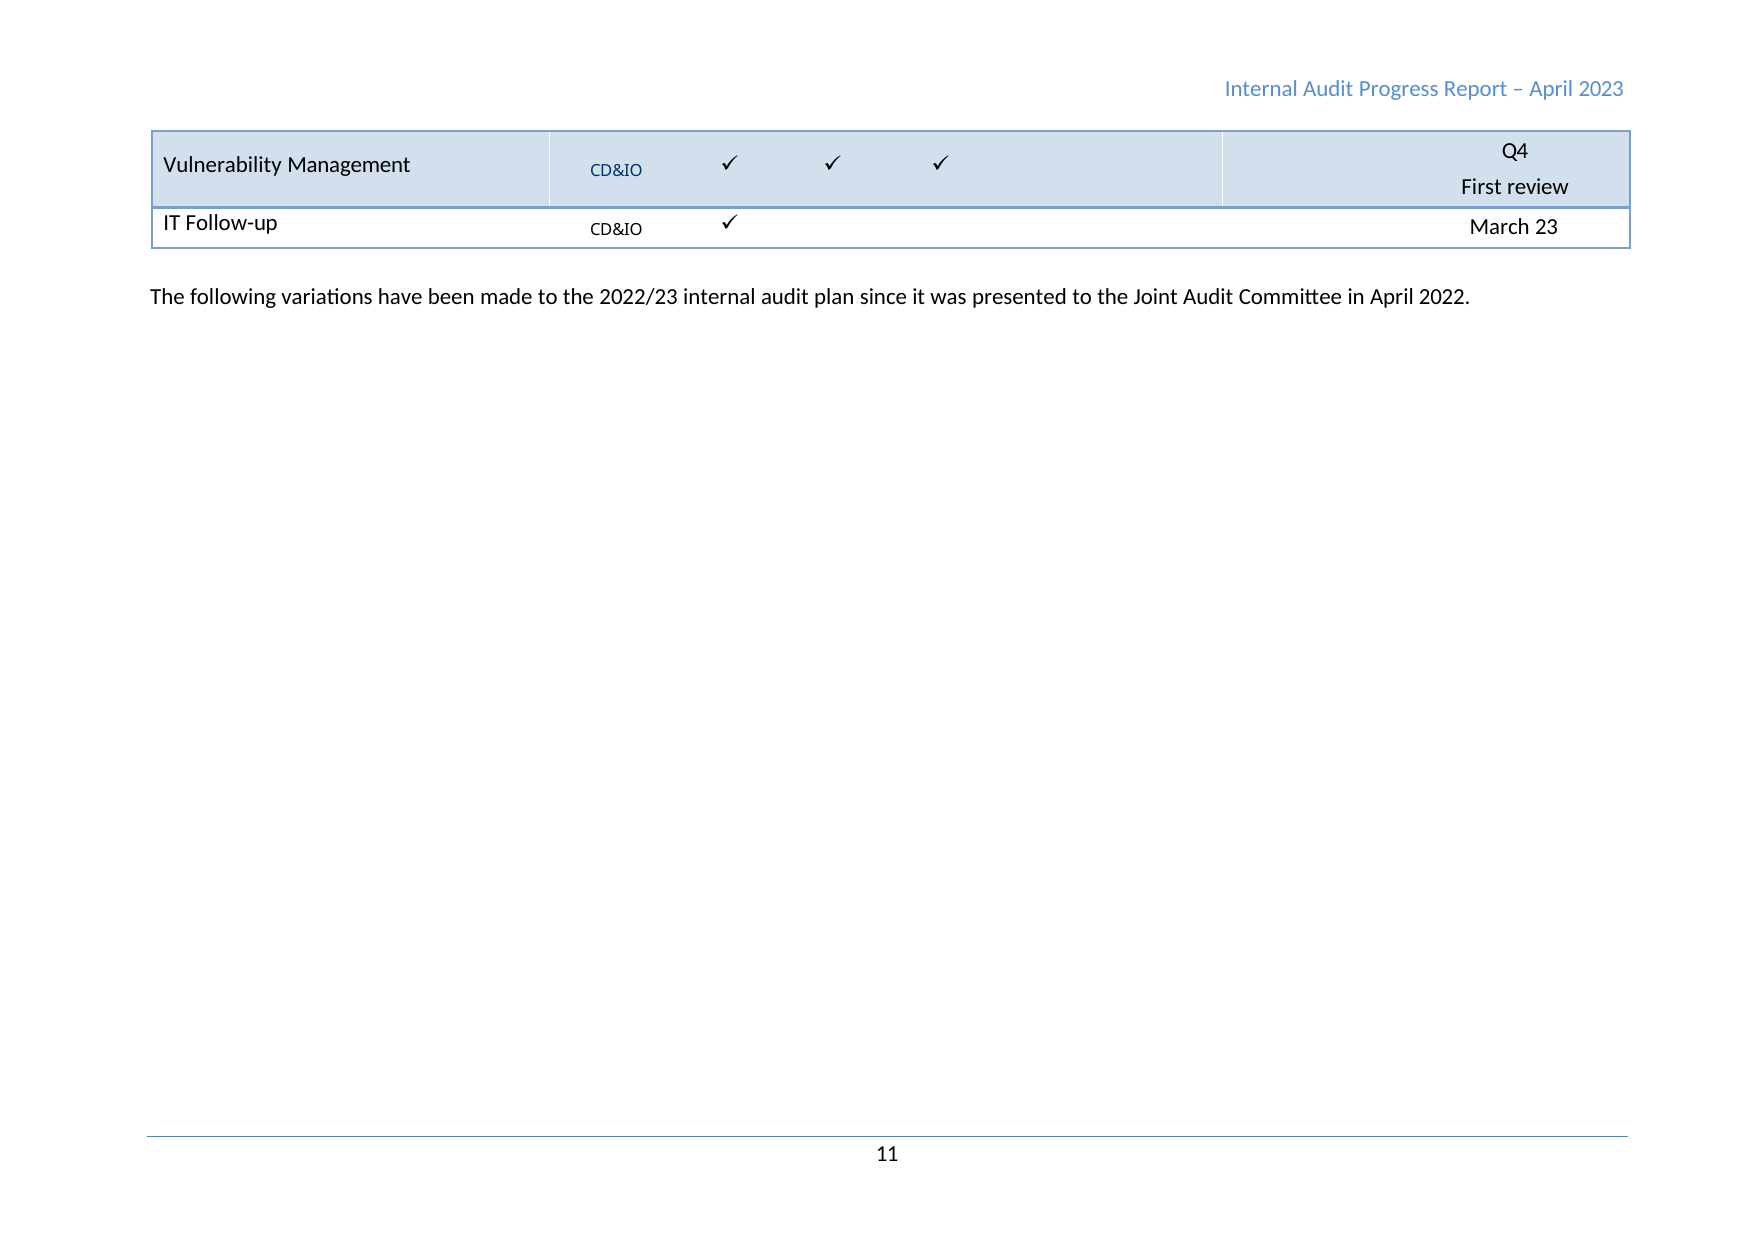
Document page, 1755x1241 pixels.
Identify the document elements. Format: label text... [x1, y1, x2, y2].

table_cell  [880, 132, 998, 206]
table_cell [781, 209, 880, 247]
table_cell [1102, 132, 1222, 206]
text The following variations have been made to the 2022/23 internal audit plan since it was presented to the Joint Audit Committee in April 2022. [150, 282, 1725, 310]
table_cell IT Follow-up [153, 209, 549, 247]
table_cell [1102, 209, 1222, 247]
table_cell  [672, 209, 781, 247]
table_cell [1223, 132, 1383, 206]
table_cell March 23 [1383, 209, 1629, 247]
table_cell CD&IO [550, 209, 672, 247]
table_cell [1223, 209, 1383, 247]
table_cell CD&IO [550, 132, 672, 206]
table_cell [998, 209, 1102, 247]
table_cell Q4 First review [1383, 132, 1629, 206]
table_cell  [781, 132, 880, 206]
table_cell [998, 132, 1102, 206]
table_cell  [672, 132, 781, 206]
table_cell Vulnerability Management [153, 132, 549, 206]
table_cell [880, 209, 998, 247]
